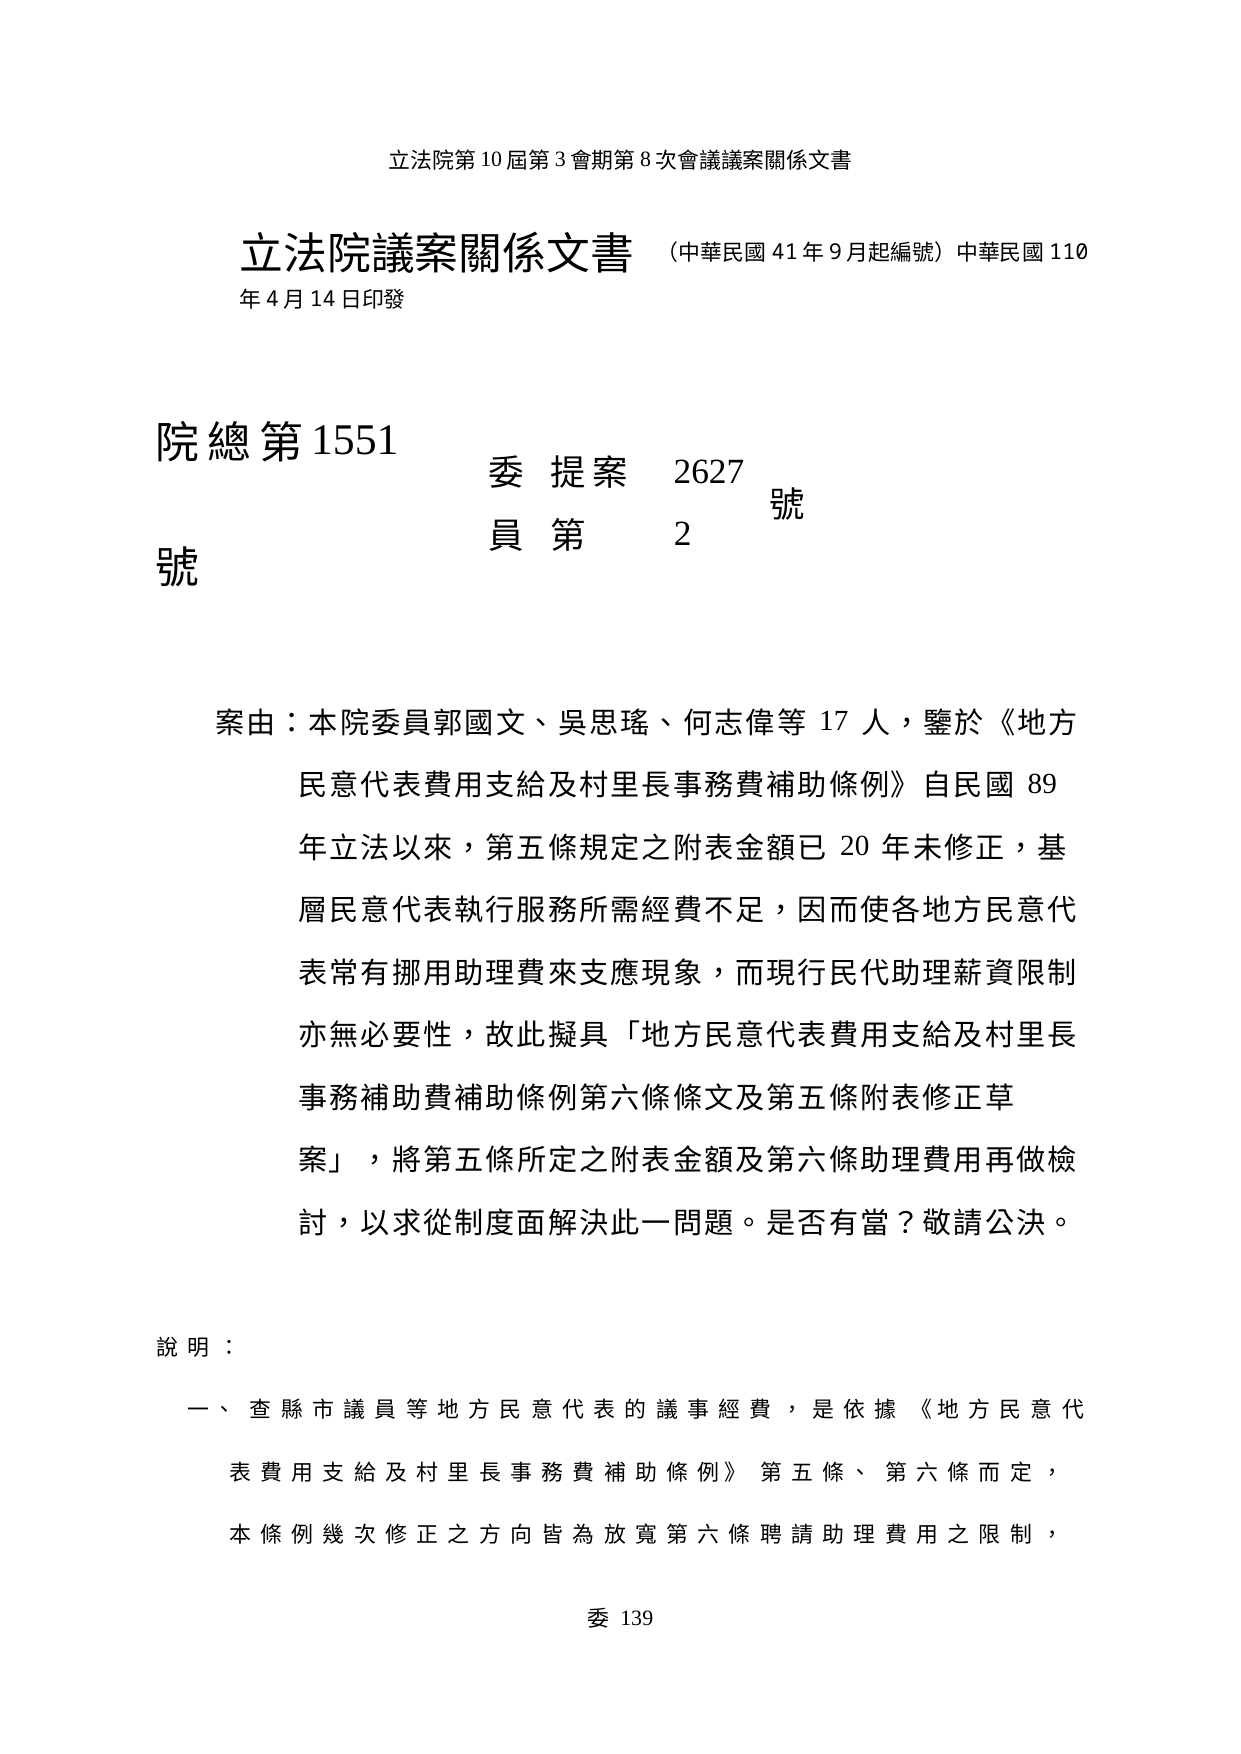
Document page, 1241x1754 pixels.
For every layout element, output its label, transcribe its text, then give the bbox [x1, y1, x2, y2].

table_header 委員 [431, 377, 545, 627]
text 說明： [151, 1314, 1089, 1377]
table_header 院總第1551號 [151, 377, 431, 627]
table_header [804, 377, 819, 627]
text 案由：本院委員郭國文、吳思瑤、何志偉等17人，鑒於《地方民意代表費用支給及村里長事務費補助條例》自民國89年立法以來，第五條規定之附表金額已20年未修正，基層民意代表執行服務所需經費不足，因而使各地方民意代表常有挪用助理費來支應現象，而現行民代助理薪資限制亦無必要性，故此擬具「地方民意代表費用支給及村里長事務補助費補助條例第六條條文及第五條附表修正草案」，將第五條所定之附表金額及第六條助理費用再做檢討，以求從制度面解決此一問題。是否有當？敬請公決。 [206, 689, 1089, 1252]
table_header 提案第 [545, 377, 651, 627]
table_header 號 [763, 377, 799, 627]
table_header 26272 [651, 377, 763, 627]
text 立法院議案關係文書 （中華民國41年9月起編號）中華民國110年4月14日印發 [239, 219, 1089, 314]
table_header [800, 377, 804, 627]
text 一、查縣市議員等地方民意代表的議事經費，是依據《地方民意代表費用支給及村里長事務費補助條例》第五條、第六條而定，本條例幾次修正之方向皆為放寬第六條聘請助理費用之限制， [173, 1377, 1089, 1564]
